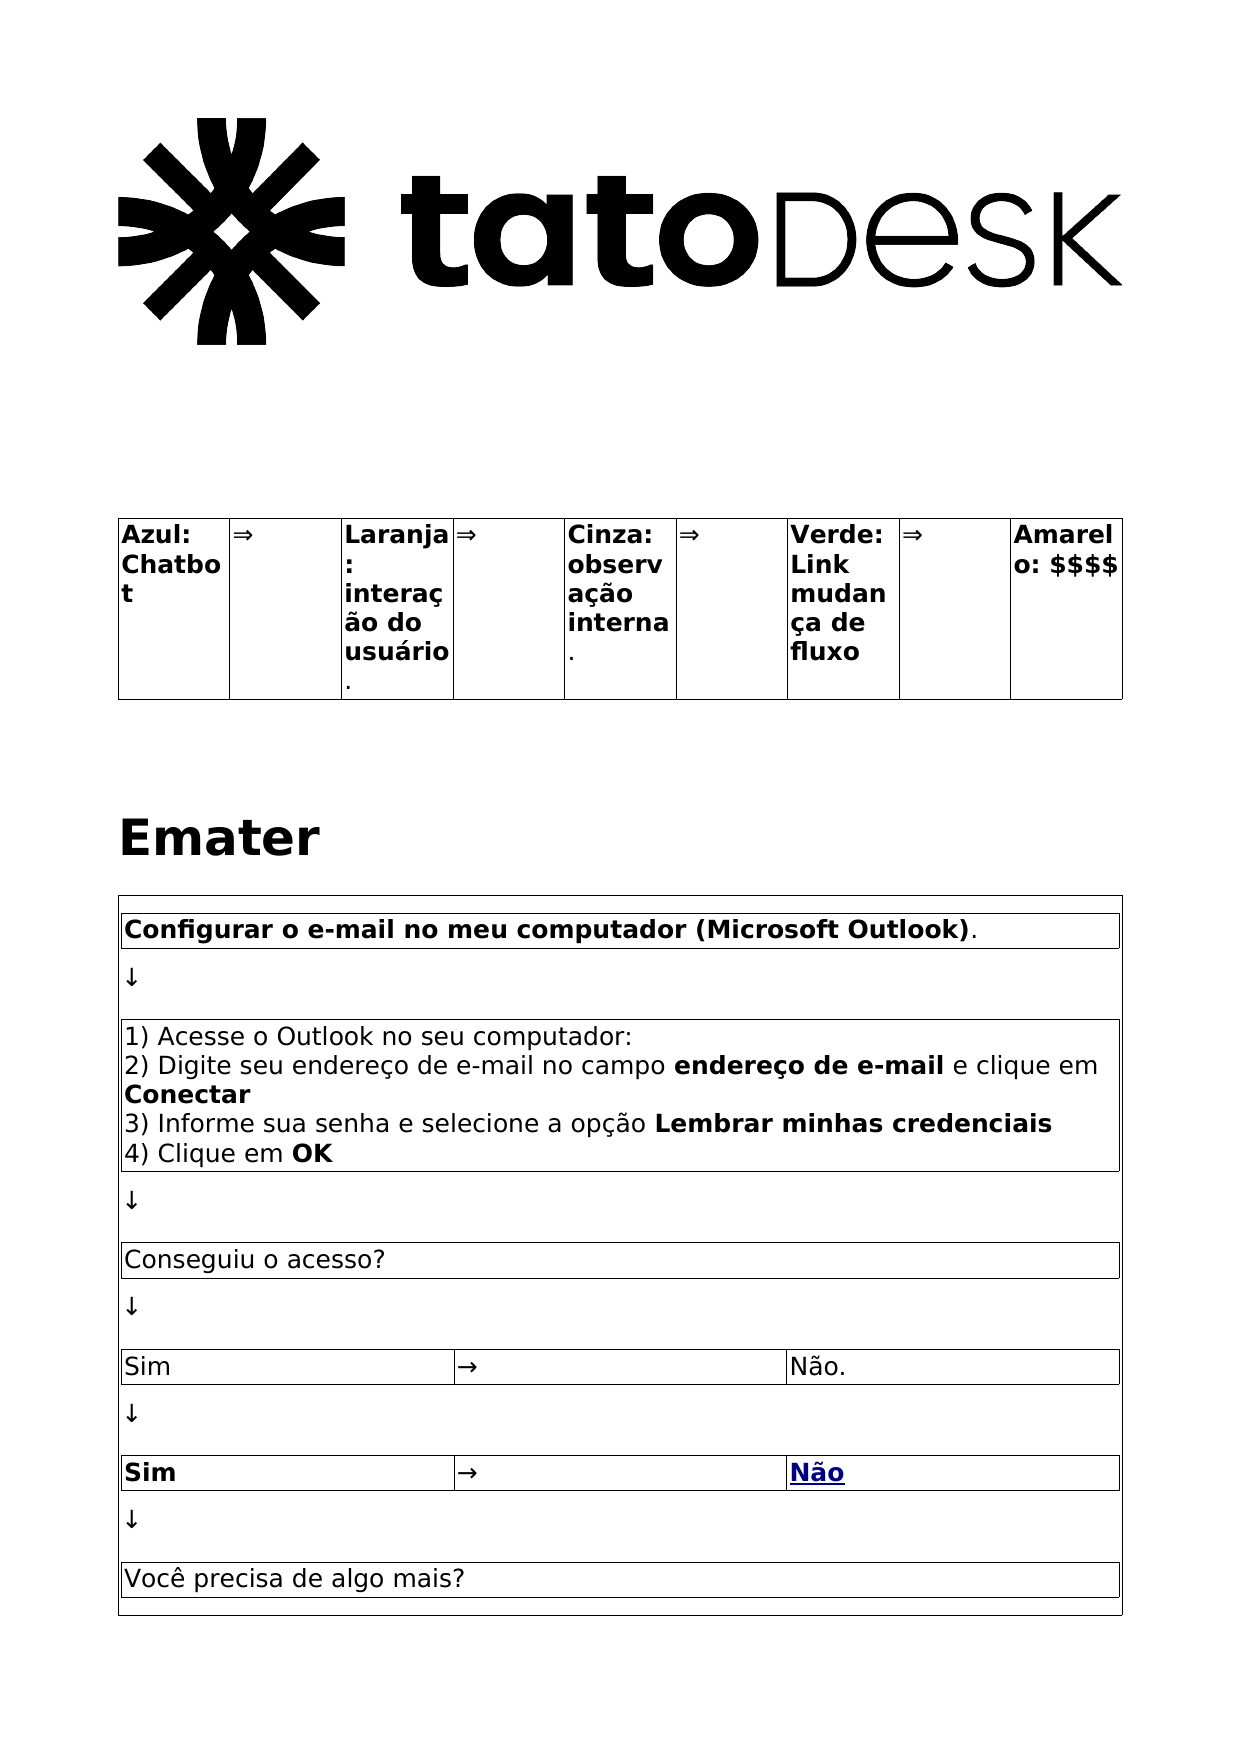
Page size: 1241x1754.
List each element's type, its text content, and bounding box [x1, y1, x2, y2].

table_header Sim [122, 1456, 454, 1490]
table_header Cinza: observação interna. [565, 519, 676, 699]
table_header ⇒ [677, 519, 787, 699]
table_header Verde: Link mudança de fluxo [788, 519, 899, 699]
table_header ↓ ↓ ↓ ↓ ↓ [119, 896, 1122, 1614]
table_header Sim [122, 1350, 454, 1384]
table_header Você precisa de algo mais? [122, 1563, 1119, 1597]
table_header Laranja: interação do usuário. [342, 519, 453, 699]
table_header Azul: Chatbot [119, 519, 229, 699]
subtitle Emater [118, 809, 1122, 868]
table_header ⇒ [230, 519, 341, 699]
table_header Configurar o e-mail no meu computador (Microsoft Outlook). [122, 914, 1119, 948]
table_header 1) Acesse o Outlook no seu computador: 2) Digite seu endereço de e-mail no campo endereço de e-mail e clique em Conectar 3) Informe sua senha e selecione a opção Lembrar minhas credenciais 4) Clique em OK [122, 1020, 1119, 1171]
table_header Amarelo: $$$$ [1011, 519, 1122, 699]
table_header ⇒ [454, 519, 564, 699]
picture [118, 118, 1123, 345]
table_header → [455, 1350, 786, 1384]
table_header → [455, 1456, 786, 1490]
table_header ⇒ [900, 519, 1010, 699]
table_header Não. [787, 1350, 1119, 1384]
table_header Conseguiu o acesso? [122, 1243, 1119, 1277]
table_header Não [787, 1456, 1119, 1490]
